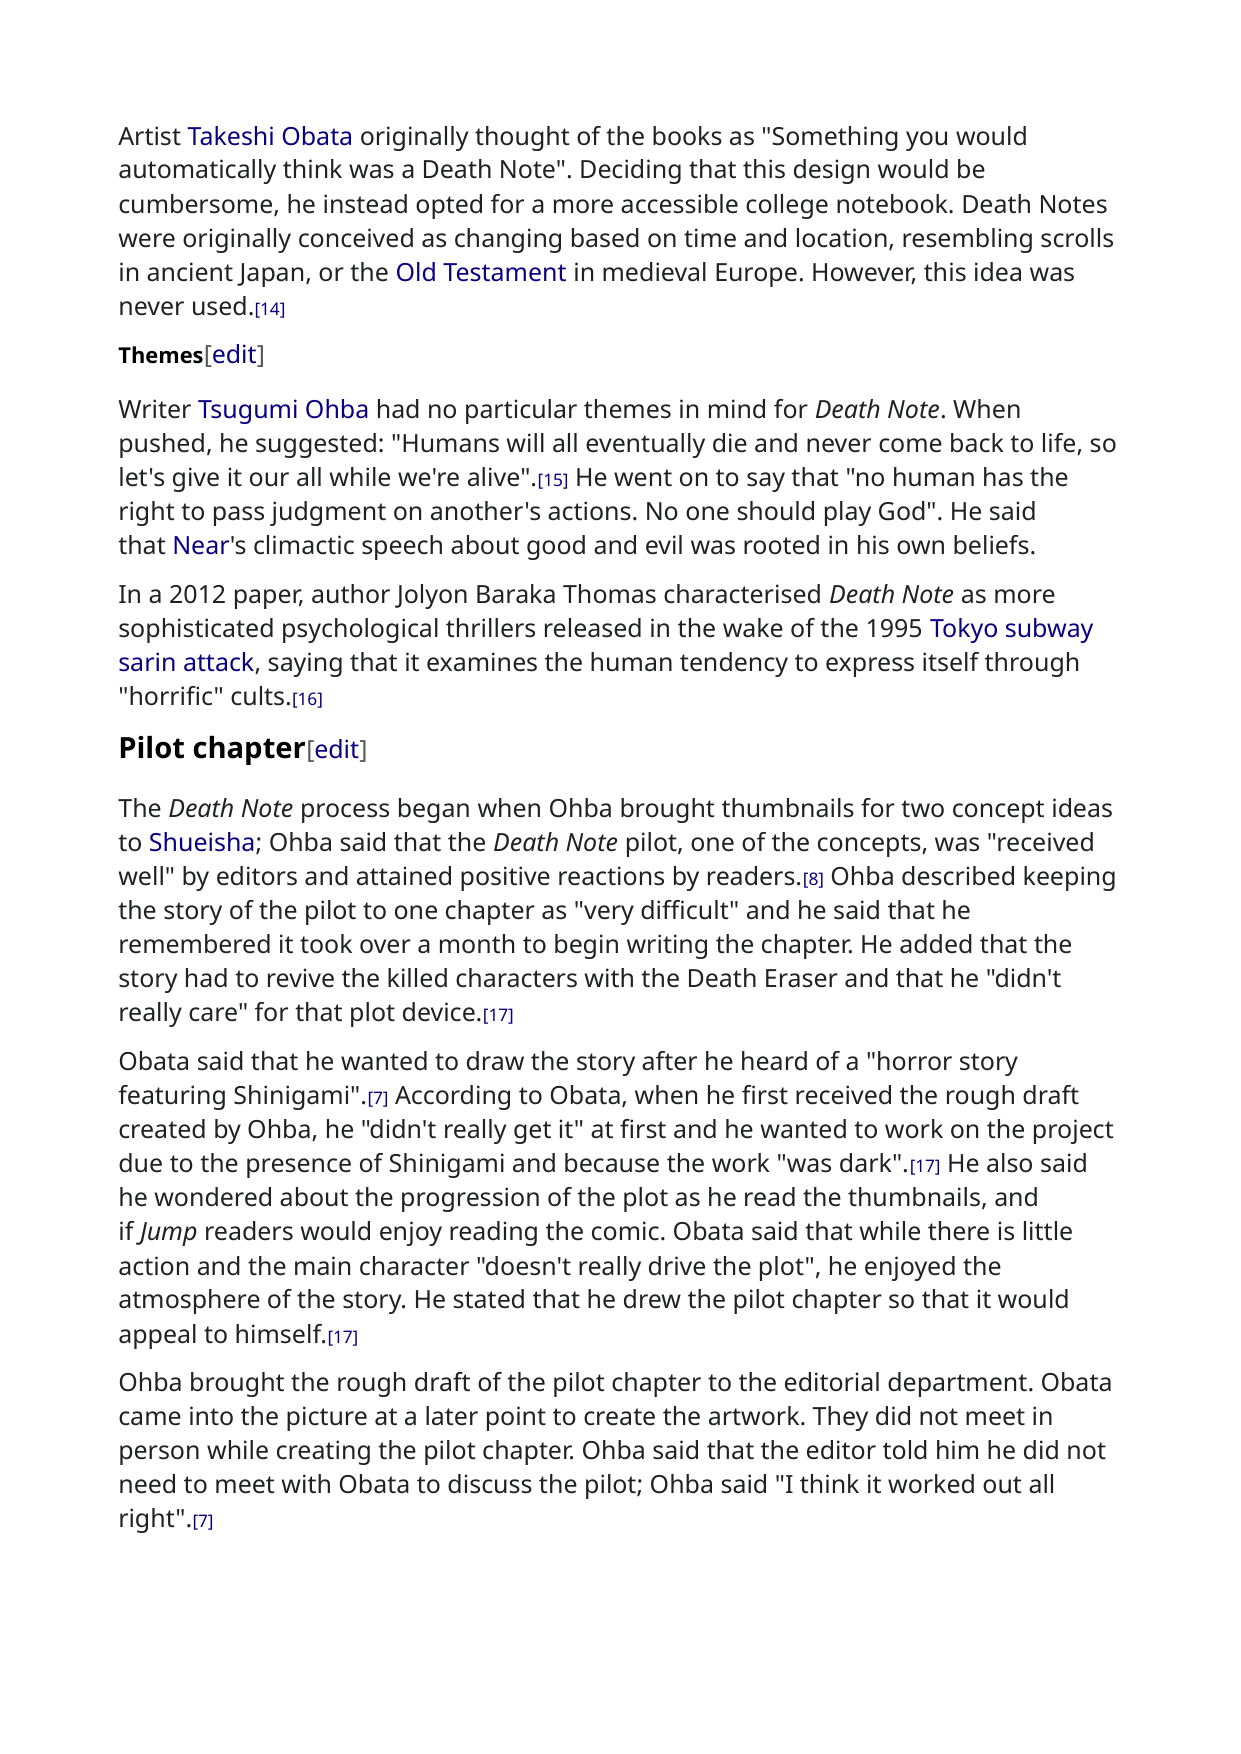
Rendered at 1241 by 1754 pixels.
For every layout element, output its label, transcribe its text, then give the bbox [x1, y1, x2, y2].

text Obata said that he wanted to draw the story after he heard of a "horror story featuring Shinigami".[7] According to Obata, when he first received the rough draft created by Ohba, he "didn't really get it" at first and he wanted to work on the project due to the presence of Shinigami and because the work "was dark".[17] He also said he wondered about the progression of the plot as he read the thumbnails, and if Jump readers would enjoy reading the comic. Obata said that while there is little action and the main character "doesn't really drive the plot", he enjoyed the atmosphere of the story. He stated that he drew the pilot chapter so that it would appeal to himself.[17] [118, 1044, 1122, 1350]
text The Death Note process began when Ohba brought thumbnails for two concept ideas to Shueisha; Ohba said that the Death Note pilot, one of the concepts, was "received well" by editors and attained positive reactions by readers.[8] Ohba described keeping the story of the pilot to one chapter as "very difficult" and he said that he remembered it took over a month to begin writing the chapter. He added that the story had to revive the killed characters with the Death Eraser and that he "didn't really care" for that plot device.[17] [118, 791, 1122, 1029]
text Artist Takeshi Obata originally thought of the books as "Something you would automatically think was a Death Note". Deciding that this design would be cumbersome, he instead opted for a more accessible college notebook. Death Notes were originally conceived as changing based on time and location, resembling scrolls in ancient Japan, or the Old Testament in medieval Europe. However, this idea was never used.[14] [118, 118, 1122, 322]
subtitle Pilot chapter[edit] [118, 727, 1122, 767]
subtitle Themes[edit] [118, 337, 1122, 371]
text Writer Tsugumi Ohba had no particular themes in mind for Death Note. When pushed, he suggested: "Humans will all eventually die and never come back to life, so let's give it our all while we're alive".[15] He went on to say that "no human has the right to pass judgment on another's actions. No one should play God". He said that Near's climactic speech about good and evil was rooted in his own beliefs. [118, 392, 1122, 562]
text Ohba brought the rough draft of the pilot chapter to the editorial department. Obata came into the picture at a later point to create the artwork. They did not meet in person while creating the pilot chapter. Ohba said that the editor told him he did not need to meet with Obata to discuss the pilot; Ohba said "I think it worked out all right".[7] [118, 1365, 1122, 1535]
text In a 2012 paper, author Jolyon Baraka Thomas characterised Death Note as more sophisticated psychological thrillers released in the wake of the 1995 Tokyo subway sarin attack, saying that it examines the human tendency to express itself through "horrific" cults.[16] [118, 576, 1122, 713]
